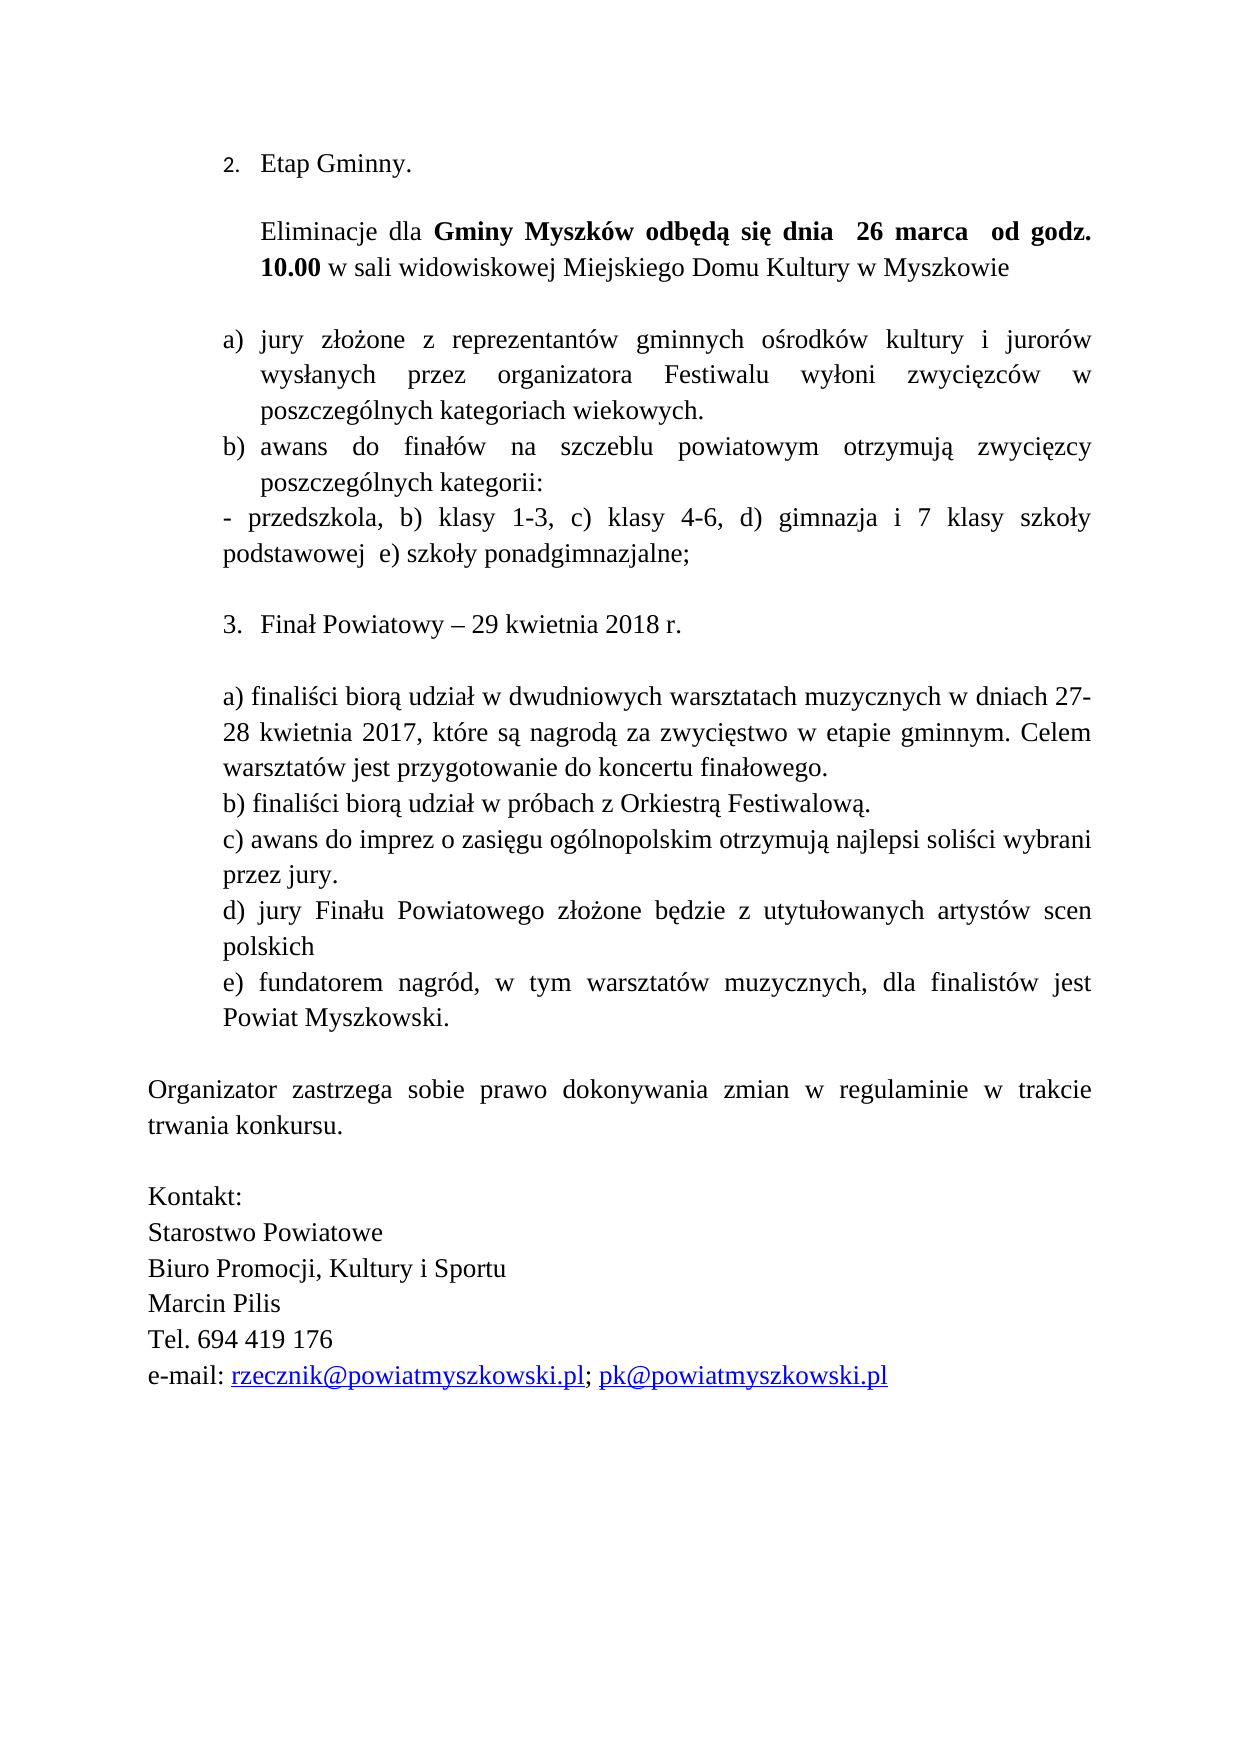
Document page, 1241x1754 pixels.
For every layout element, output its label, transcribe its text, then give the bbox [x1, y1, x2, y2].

text c) awans do imprez o zasięgu ogólnopolskim otrzymują najlepsi soliści wybrani przez jury. [223, 823, 1093, 890]
list awans do finałów na szczeblu powiatowym otrzymują zwycięzcy poszczególnych kategorii: [223, 430, 1093, 497]
list Etap Gminny. [223, 148, 1093, 179]
text e) fundatorem nagród, w tym warsztatów muzycznych, dla finalistów jest Powiat Myszkowski. [223, 966, 1093, 1033]
text Organizator zastrzega sobie prawo dokonywania zmian w regulaminie w trakcie trwania konkursu. [148, 1073, 1093, 1140]
list Finał Powiatowy – 29 kwietnia 2018 r. [223, 608, 1093, 640]
text Biuro Promocji, Kultury i Sportu [148, 1252, 1093, 1283]
text Starostwo Powiatowe [148, 1216, 1093, 1247]
text - przedszkola, b) klasy 1-3, c) klasy 4-6, d) gimnazja i 7 klasy szkoły podstawowej e) szkoły ponadgimnazjalne; [223, 501, 1093, 568]
text b) finaliści biorą udział w próbach z Orkiestrą Festiwalową. [223, 787, 1093, 818]
text a) finaliści biorą udział w dwudniowych warsztatach muzycznych w dniach 27-28 kwietnia 2017, które są nagrodą za zwycięstwo w etapie gminnym. Celem warsztatów jest przygotowanie do koncertu finałowego. [223, 680, 1093, 783]
list jury złożone z reprezentantów gminnych ośrodków kultury i jurorów wysłanych przez organizatora Festiwalu wyłoni zwycięzców w poszczególnych kategoriach wiekowych. [223, 323, 1093, 425]
text e-mail: rzecznik@powiatmyszkowski.pl; pk@powiatmyszkowski.pl [148, 1359, 1093, 1390]
text Tel. 694 419 176 [148, 1323, 1093, 1354]
text d) jury Finału Powiatowego złożone będzie z utytułowanych artystów scen polskich [223, 894, 1093, 961]
text Marcin Pilis [148, 1287, 1093, 1318]
list Eliminacje dla Gminy Myszków odbędą się dnia 26 marca od godz. 10.00 w sali widowiskowej Miejskiego Domu Kultury w Myszkowie [223, 216, 1093, 282]
text Kontakt: [148, 1180, 1093, 1211]
